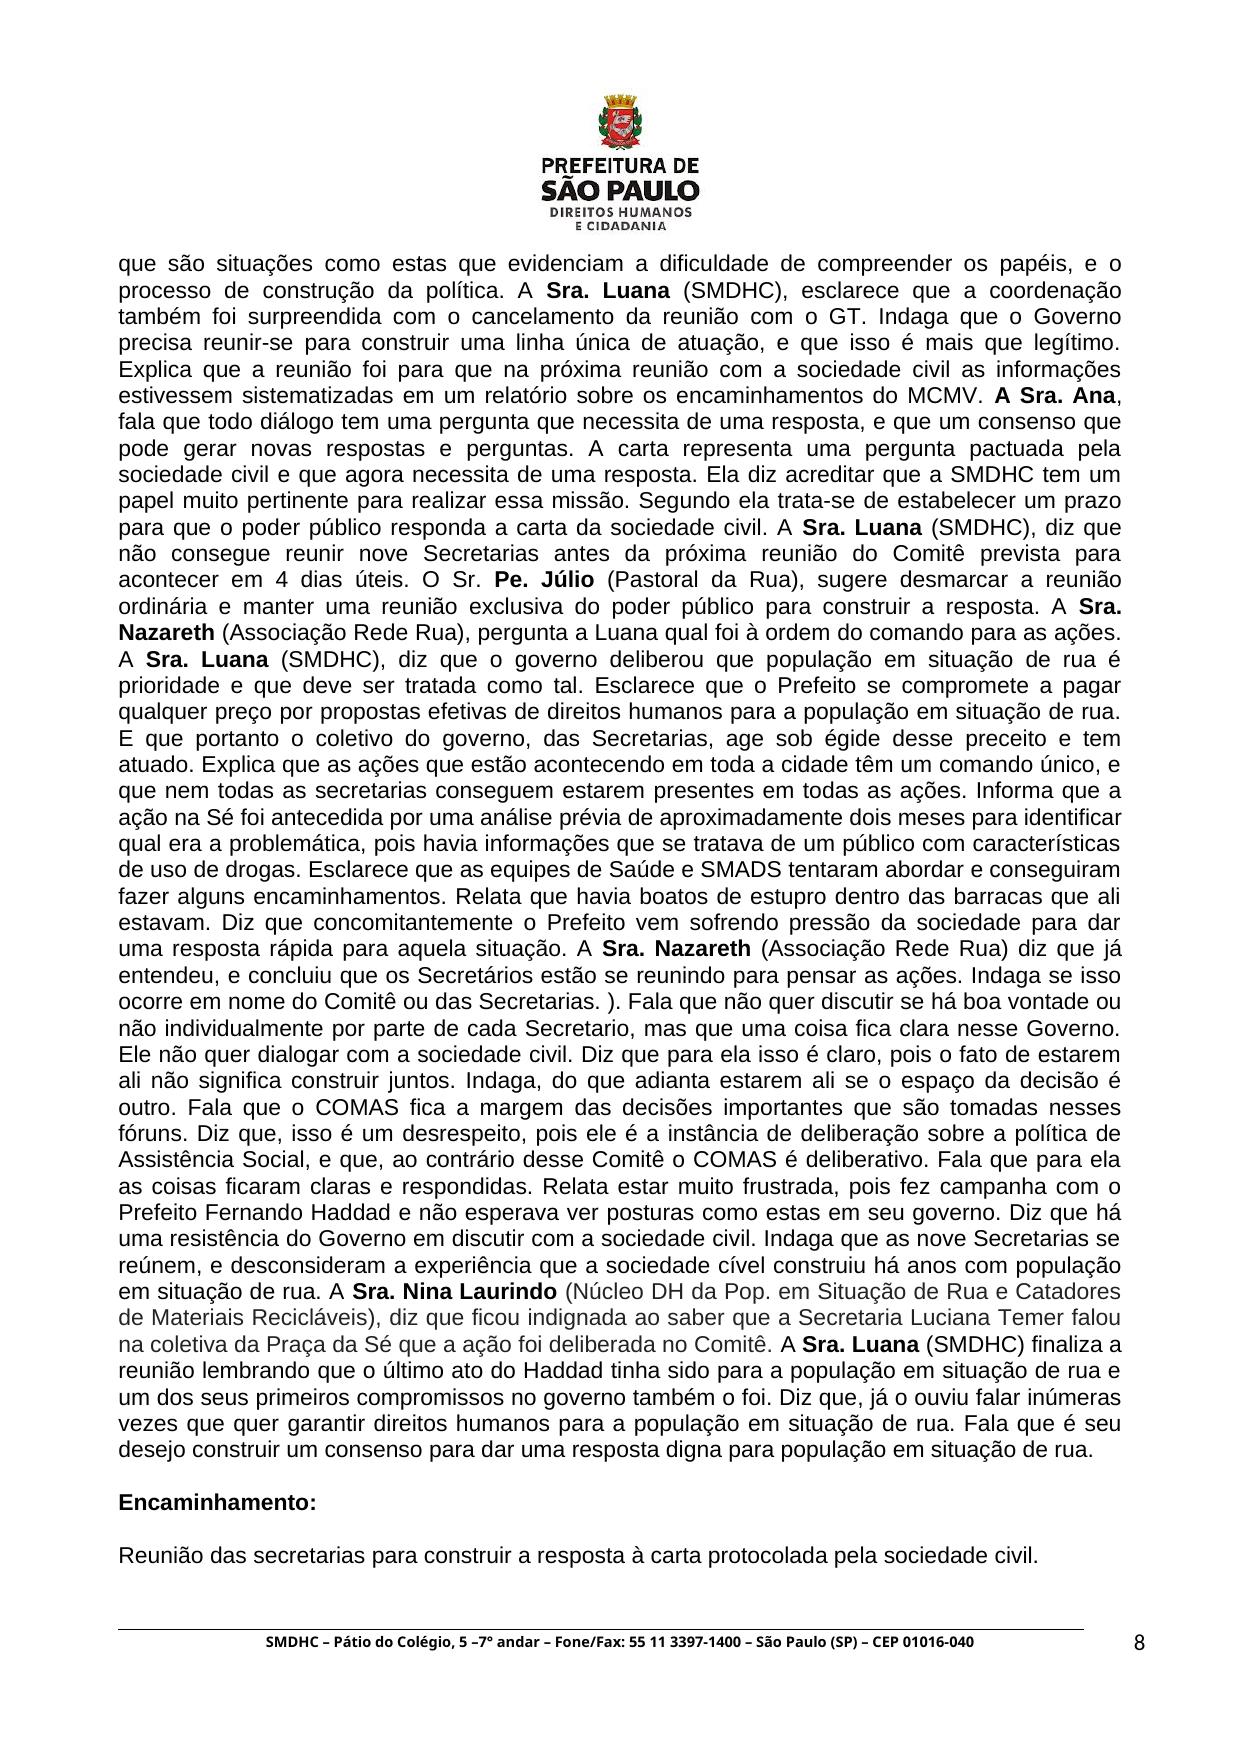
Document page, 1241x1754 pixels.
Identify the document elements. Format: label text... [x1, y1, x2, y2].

picture [501, 73, 739, 251]
text que são situações como estas que evidenciam a dificuldade de compreender os papéis, e o processo de construção da política. A Sra. Luana (SMDHC), esclarece que a coordenação também foi surpreendida com o cancelamento da reunião com o GT. Indaga que o Governo precisa reunir-se para construir uma linha única de atuação, e que isso é mais que legítimo. Explica que a reunião foi para que na próxima reunião com a sociedade civil as informações estivessem sistematizadas em um relatório sobre os encaminhamentos do MCMV. A Sra. Ana, fala que todo diálogo tem uma pergunta que necessita de uma resposta, e que um consenso que pode gerar novas respostas e perguntas. A carta representa uma pergunta pactuada pela sociedade civil e que agora necessita de uma resposta. Ela diz acreditar que a SMDHC tem um papel muito pertinente para realizar essa missão. Segundo ela trata-se de estabelecer um prazo para que o poder público responda a carta da sociedade civil. A Sra. Luana (SMDHC), diz que não consegue reunir nove Secretarias antes da próxima reunião do Comitê prevista para acontecer em 4 dias úteis. O Sr. Pe. Júlio (Pastoral da Rua), sugere desmarcar a reunião ordinária e manter uma reunião exclusiva do poder público para construir a resposta. A Sra. Nazareth (Associação Rede Rua), pergunta a Luana qual foi à ordem do comando para as ações. A Sra. Luana (SMDHC), diz que o governo deliberou que população em situação de rua é prioridade e que deve ser tratada como tal. Esclarece que o Prefeito se compromete a pagar qualquer preço por propostas efetivas de direitos humanos para a população em situação de rua. E que portanto o coletivo do governo, das Secretarias, age sob égide desse preceito e tem atuado. Explica que as ações que estão acontecendo em toda a cidade têm um comando único, e que nem todas as secretarias conseguem estarem presentes em todas as ações. Informa que a ação na Sé foi antecedida por uma análise prévia de aproximadamente dois meses para identificar qual era a problemática, pois havia informações que se tratava de um público com características de uso de drogas. Esclarece que as equipes de Saúde e SMADS tentaram abordar e conseguiram fazer alguns encaminhamentos. Relata que havia boatos de estupro dentro das barracas que ali estavam. Diz que concomitantemente o Prefeito vem sofrendo pressão da sociedade para dar uma resposta rápida para aquela situação. A Sra. Nazareth (Associação Rede Rua) diz que já entendeu, e concluiu que os Secretários estão se reunindo para pensar as ações. Indaga se isso ocorre em nome do Comitê ou das Secretarias. ). Fala que não quer discutir se há boa vontade ou não individualmente por parte de cada Secretario, mas que uma coisa fica clara nesse Governo. Ele não quer dialogar com a sociedade civil. Diz que para ela isso é claro, pois o fato de estarem ali não significa construir juntos. Indaga, do que adianta estarem ali se o espaço da decisão é outro. Fala que o COMAS fica a margem das decisões importantes que são tomadas nesses fóruns. Diz que, isso é um desrespeito, pois ele é a instância de deliberação sobre a política de Assistência Social, e que, ao contrário desse Comitê o COMAS é deliberativo. Fala que para ela as coisas ficaram claras e respondidas. Relata estar muito frustrada, pois fez campanha com o Prefeito Fernando Haddad e não esperava ver posturas como estas em seu governo. Diz que há uma resistência do Governo em discutir com a sociedade civil. Indaga que as nove Secretarias se reúnem, e desconsideram a experiência que a sociedade cível construiu há anos com população em situação de rua. A Sra. Nina Laurindo (Núcleo DH da Pop. em Situação de Rua e Catadores de Materiais Recicláveis), diz que ficou indignada ao saber que a Secretaria Luciana Temer falou na coletiva da Praça da Sé que a ação foi deliberada no Comitê. A Sra. Luana (SMDHC) finaliza a reunião lembrando que o último ato do Haddad tinha sido para a população em situação de rua e um dos seus primeiros compromissos no governo também o foi. Diz que, já o ouviu falar inúmeras vezes que quer garantir direitos humanos para a população em situação de rua. Fala que é seu desejo construir um consenso para dar uma resposta digna para população em situação de rua. [118, 250, 1122, 1462]
text Reunião das secretarias para construir a resposta à carta protocolada pela sociedade civil. [118, 1542, 1122, 1568]
text Encaminhamento: [118, 1489, 1122, 1515]
